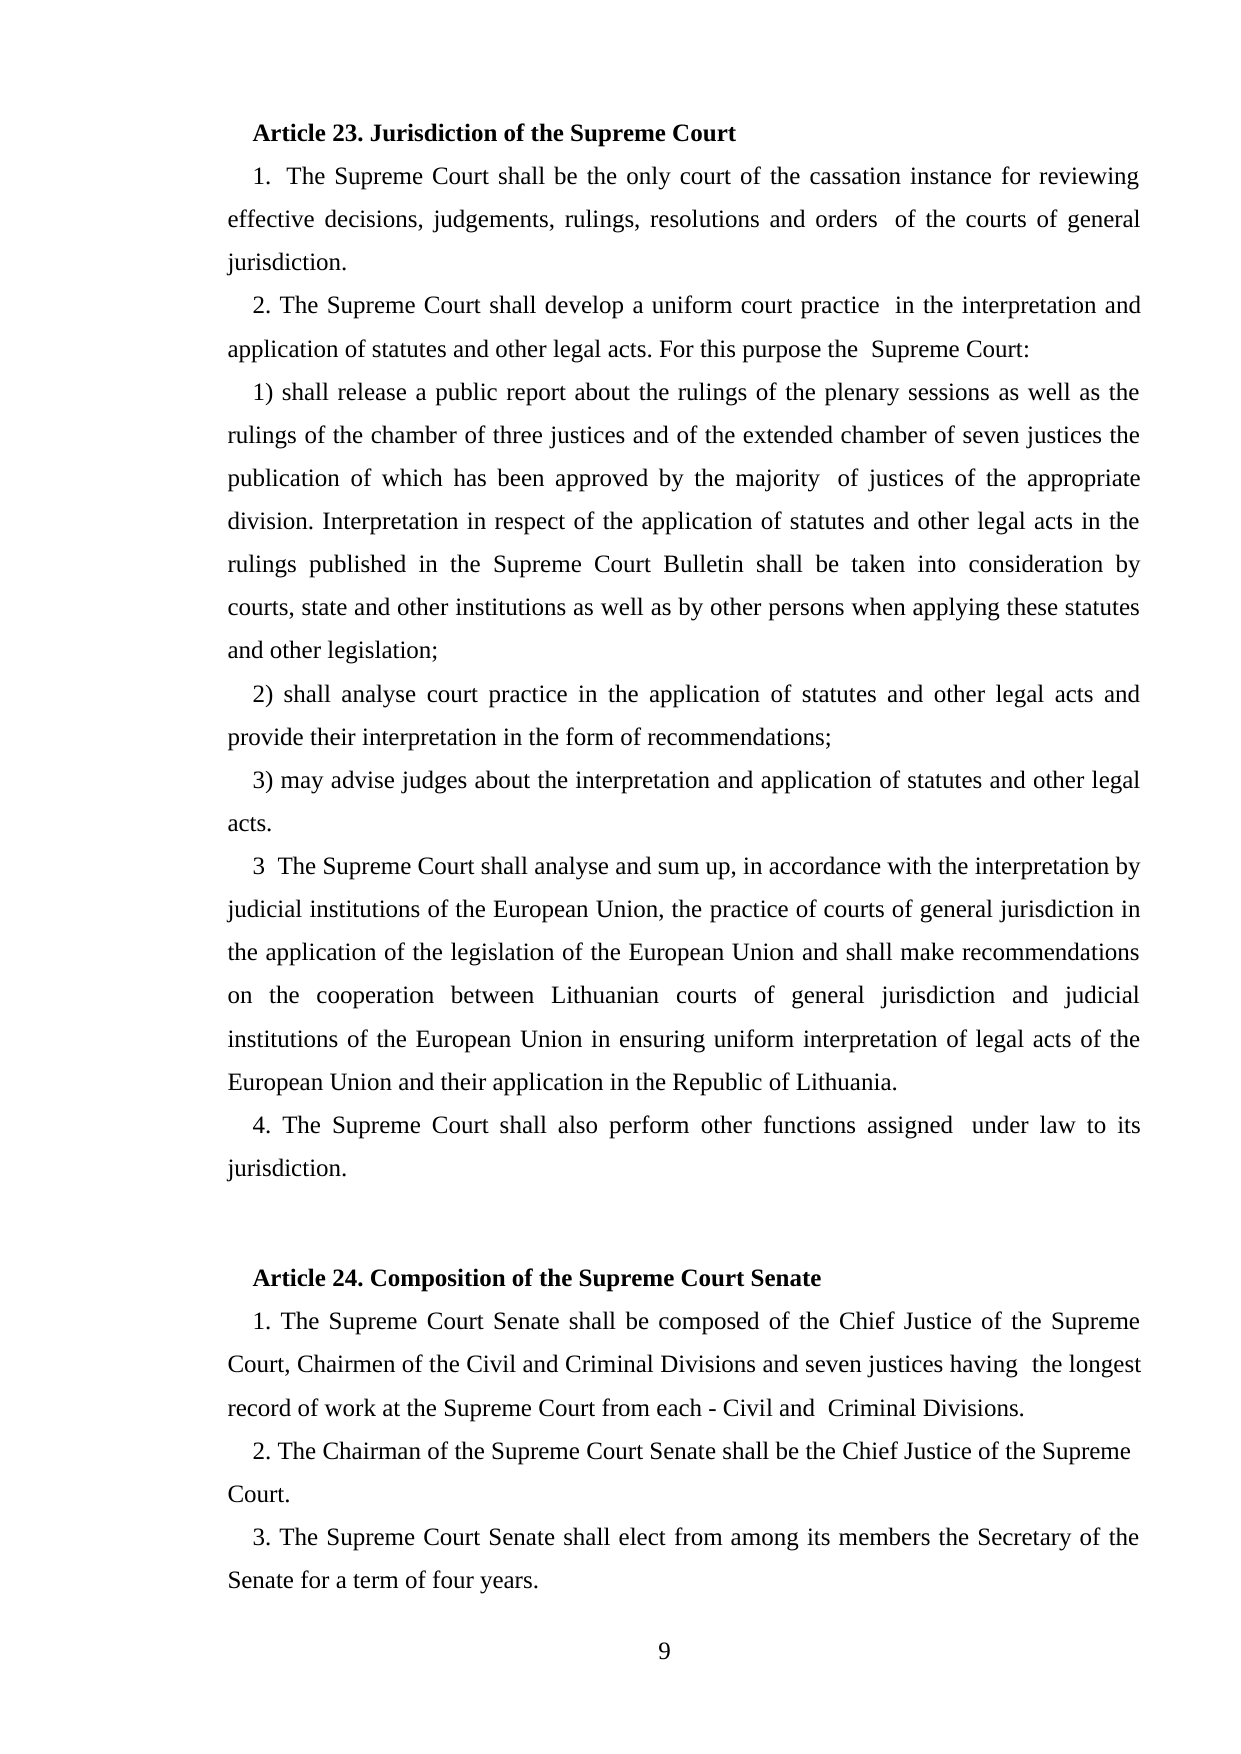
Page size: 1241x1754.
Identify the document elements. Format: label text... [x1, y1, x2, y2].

text Article 23. Jurisdiction of the Supreme Court [227, 118, 1141, 147]
text 2. The Chairman of the Supreme Court Senate shall be the Chief Justice of the Supreme Court. [227, 1436, 1141, 1508]
text 1. The Supreme Court Senate shall be composed of the Chief Justice of the Supreme Court, Chairmen of the Civil and Criminal Divisions and seven justices having the longest record of work at the Supreme Court from each - Civil and Criminal Divisions. [227, 1306, 1141, 1421]
text 3 The Supreme Court shall analyse and sum up, in accordance with the interpretation by judicial institutions of the European Union, the practice of courts of general jurisdiction in the application of the legislation of the European Union and shall make recommendations on the cooperation between Lithuanian courts of general jurisdiction and judicial institutions of the European Union in ensuring uniform interpretation of legal acts of the European Union and their application in the Republic of Lithuania. [227, 851, 1141, 1096]
text Article 24. Composition of the Supreme Court Senate [227, 1263, 1141, 1292]
text 1. The Supreme Court shall be the only court of the cassation instance for reviewing effective decisions, judgements, rulings, resolutions and orders of the courts of general jurisdiction. [227, 161, 1141, 276]
text 4. The Supreme Court shall also perform other functions assigned under law to its jurisdiction. [227, 1110, 1141, 1182]
text 2) shall analyse court practice in the application of statutes and other legal acts and provide their interpretation in the form of recommendations; [227, 679, 1141, 751]
text 3) may advise judges about the interpretation and application of statutes and other legal acts. [227, 765, 1141, 837]
text 2. The Supreme Court shall develop a uniform court practice in the interpretation and application of statutes and other legal acts. For this purpose the Supreme Court: [227, 291, 1141, 362]
text 3. The Supreme Court Senate shall elect from among its members the Secretary of the Senate for a term of four years. [227, 1522, 1141, 1594]
text 1) shall release a public report about the rulings of the plenary sessions as well as the rulings of the chamber of three justices and of the extended chamber of seven justices the publication of which has been approved by the majority of justices of the appropriate division. Interpretation in respect of the application of statutes and other legal acts in the rulings published in the Supreme Court Bulletin shall be taken into consideration by courts, state and other institutions as well as by other persons when applying these statutes and other legislation; [227, 377, 1141, 664]
